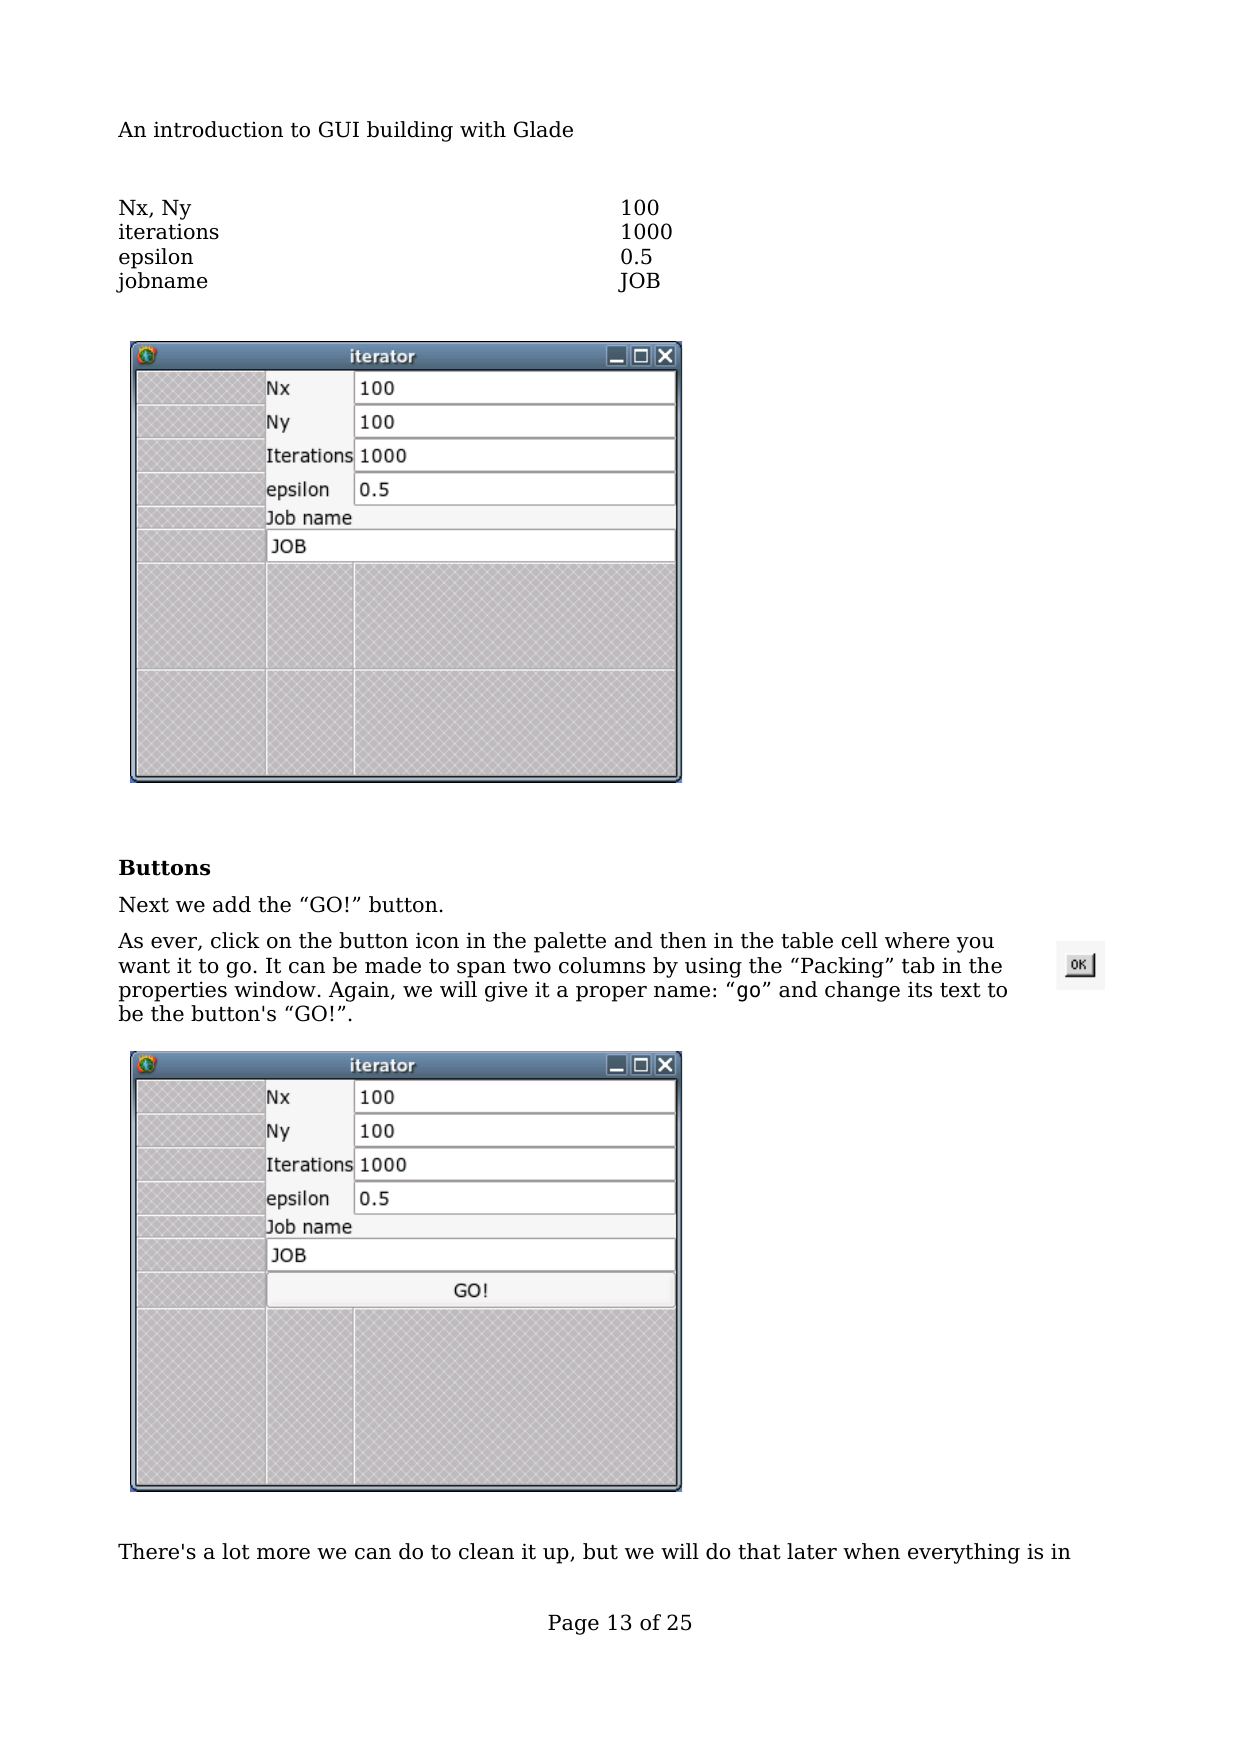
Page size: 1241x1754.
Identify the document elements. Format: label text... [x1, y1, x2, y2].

text Next we add the “GO!” button. [118, 893, 1122, 917]
table_header 100 [620, 196, 1122, 220]
table_cell JOB [620, 269, 1122, 293]
table_cell epsilon [118, 245, 620, 269]
table_cell 0.5 [620, 245, 1122, 269]
picture [130, 341, 683, 783]
subtitle Buttons [118, 856, 1122, 880]
table_cell jobname [118, 269, 620, 293]
table_cell iterations [118, 220, 620, 245]
table_cell 1000 [620, 220, 1122, 245]
picture [130, 1051, 683, 1492]
picture [1056, 941, 1105, 990]
text There's a lot more we can do to clean it up, but we will do that later when everything is in [118, 1540, 1122, 1564]
table_header Nx, Ny [118, 196, 620, 220]
text As ever, click on the button icon in the palette and then in the table cell where you want it to go. It can be made to span two columns by using the “Packing” tab in the properties window. Again, we will give it a proper name: “go” and change its text to be the button's “GO!”. [118, 929, 1122, 1027]
